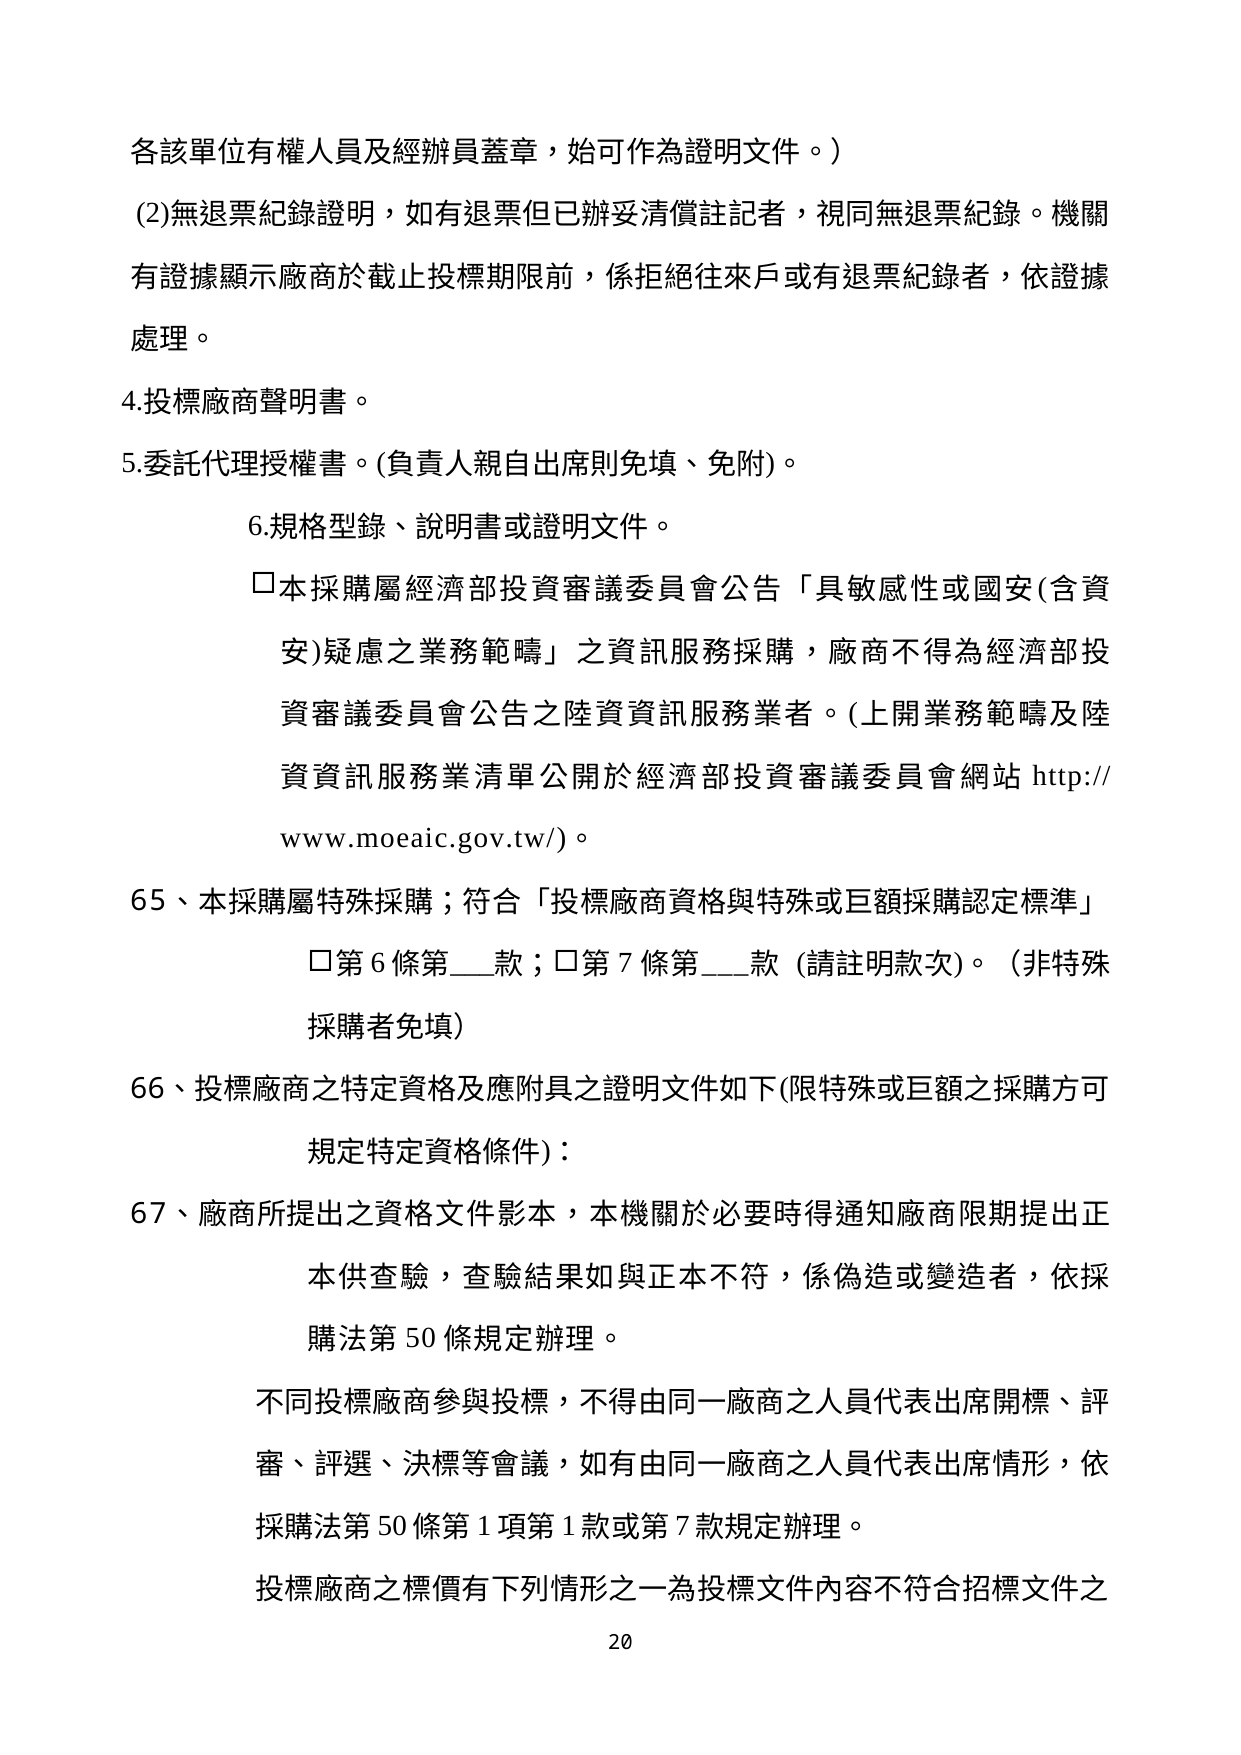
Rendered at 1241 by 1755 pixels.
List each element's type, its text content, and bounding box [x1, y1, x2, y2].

text 6.規格型錄、說明書或證明文件。 [130, 483, 1110, 545]
text 各該單位有權人員及經辦員蓋章，始可作為證明文件。） [130, 108, 1110, 170]
list 本採購屬特殊採購；符合「投標廠商資格與特殊或巨額採購認定標準」第6條第___款；第7條第___款 (請註明款次)。（非特殊採購者免填） [130, 858, 1110, 1045]
text 不同投標廠商參與投標，不得由同一廠商之人員代表出席開標、評審、評選、決標等會議，如有由同一廠商之人員代表出席情形，依採購法第50條第1項第1款或第7款規定辦理。 [255, 1358, 1110, 1545]
text (2)無退票紀錄證明，如有退票但已辦妥清償註記者，視同無退票紀錄。機關有證據顯示廠商於截止投標期限前，係拒絕往來戶或有退票紀錄者，依證據處理。 [130, 170, 1110, 358]
list 廠商所提出之資格文件影本，本機關於必要時得通知廠商限期提出正本供查驗，查驗結果如與正本不符，係偽造或變造者，依採購法第50條規定辦理。 [130, 1170, 1110, 1358]
text 本採購屬經濟部投資審議委員會公告「具敏感性或國安(含資安)疑慮之業務範疇」之資訊服務採購，廠商不得為經濟部投資審議委員會公告之陸資資訊服務業者。(上開業務範疇及陸資資訊服務業清單公開於經濟部投資審議委員會網站http://www.moeaic.gov.tw/)。 [130, 545, 1110, 858]
text 4.投標廠商聲明書。 [121, 358, 1110, 420]
text 5.委託代理授權書。(負責人親自出席則免填、免附)。 [121, 420, 1110, 483]
list 投標廠商之特定資格及應附具之證明文件如下(限特殊或巨額之採購方可規定特定資格條件)： [130, 1045, 1110, 1170]
text 投標廠商之標價有下列情形之一為投標文件內容不符合招標文件之 [255, 1545, 1110, 1608]
